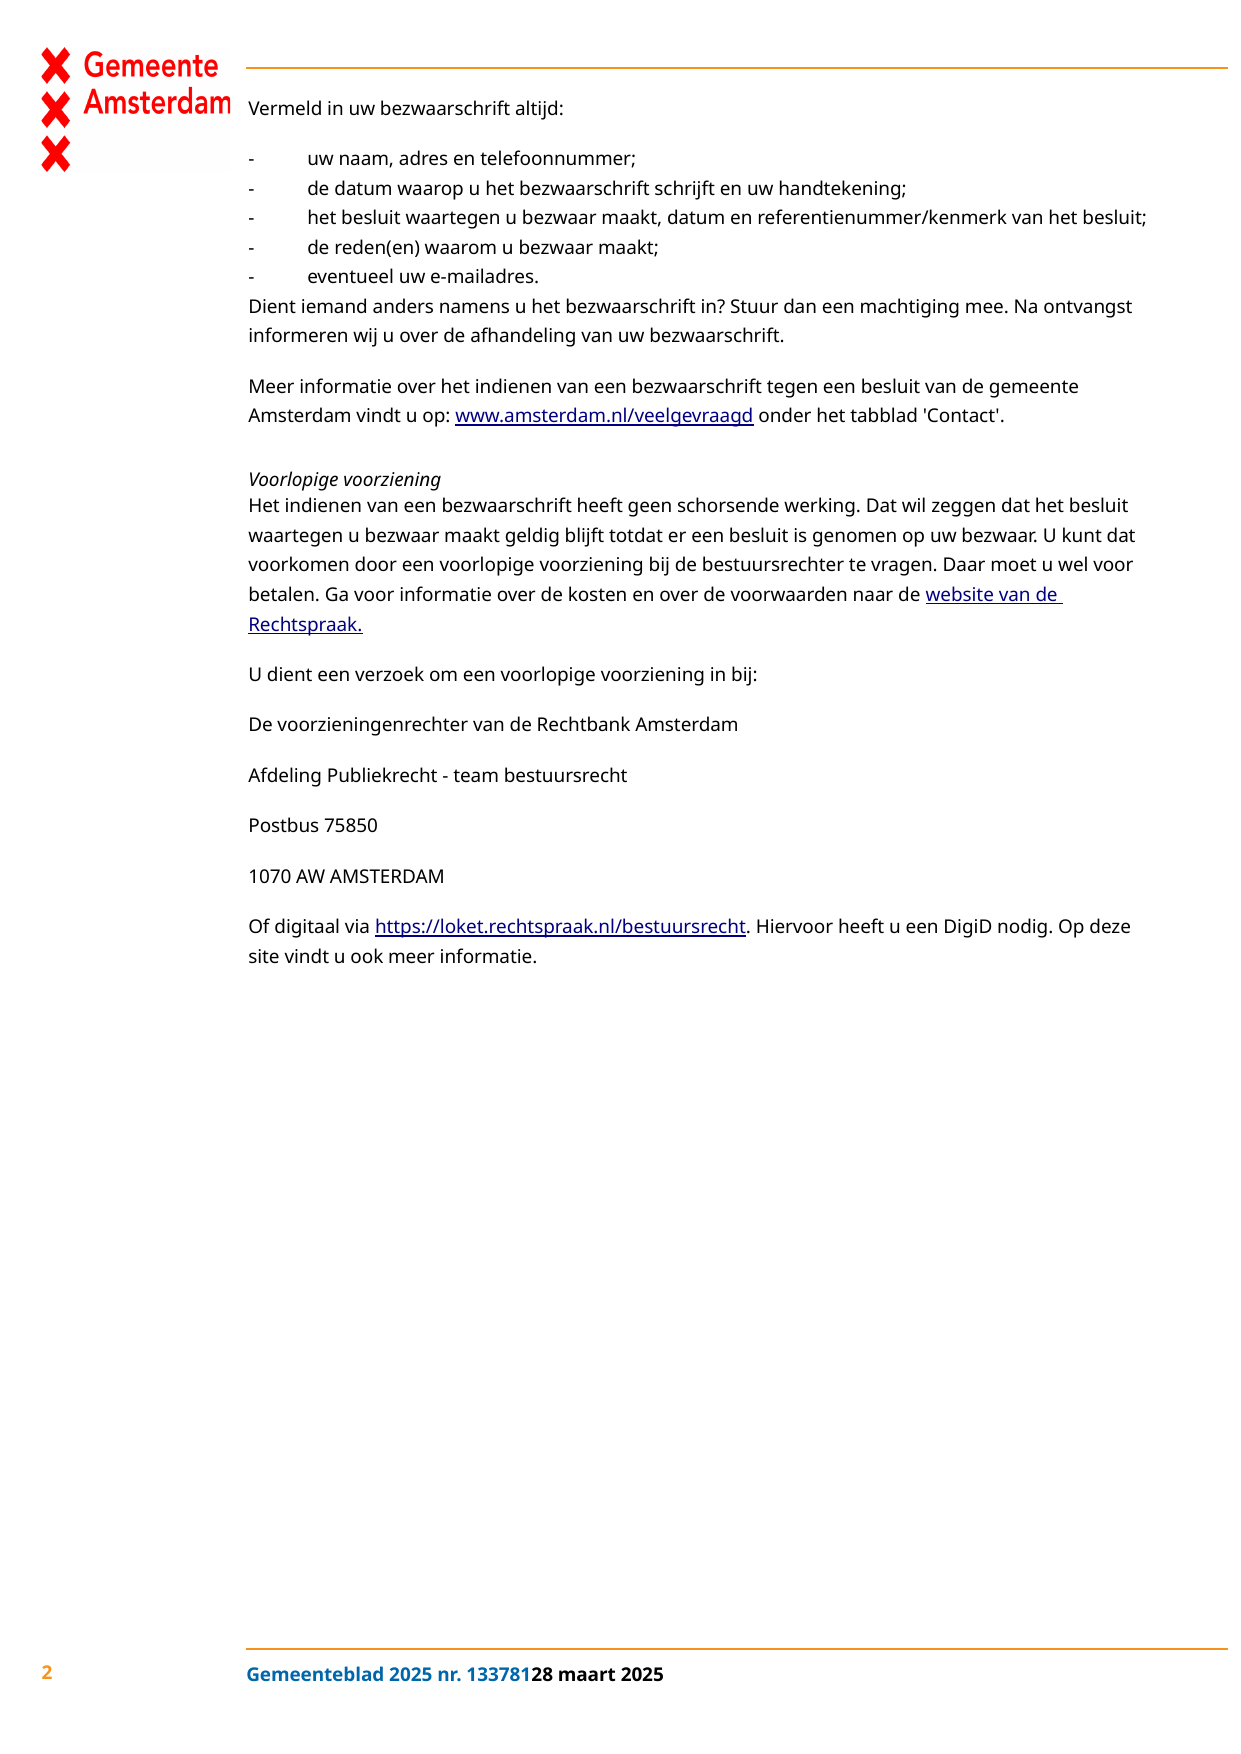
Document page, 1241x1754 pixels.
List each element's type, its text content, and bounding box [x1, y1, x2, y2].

text Of digitaal via https://loket.rechtspraak.nl/bestuursrecht. Hiervoor heeft u een DigiD nodig. Op deze site vindt u ook meer informatie. [248, 913, 1152, 968]
list de reden(en) waarom u bezwaar maakt; [248, 234, 1152, 260]
text Voorlopige voorziening [248, 467, 1152, 492]
list eventueel uw e-mailadres. [248, 263, 1152, 289]
text Postbus 75850 [248, 812, 1152, 838]
text 1070 AW AMSTERDAM [248, 863, 1152, 888]
list het besluit waartegen u bezwaar maakt, datum en referentienummer/kenmerk van het besluit; [248, 204, 1152, 230]
text Vermeld in uw bezwaarschrift altijd: [248, 95, 1152, 121]
text Het indienen van een bezwaarschrift heeft geen schorsende werking. Dat wil zeggen dat het besluit waartegen u bezwaar maakt geldig blijft totdat er een besluit is genomen op uw bezwaar. U kunt dat voorkomen door een voorlopige voorziening bij de bestuursrechter te vragen. Daar moet u wel voor betalen. Ga voor informatie over de kosten en over de voorwaarden naar de website van de Rechtspraak. [248, 492, 1152, 636]
text De voorzieningenrechter van de Rechtbank Amsterdam [248, 712, 1152, 737]
text U dient een verzoek om een voorlopige voorziening in bij: [248, 661, 1152, 687]
picture [41, 47, 231, 172]
text Afdeling Publiekrecht - team bestuursrecht [248, 762, 1152, 788]
text Meer informatie over het indienen van een bezwaarschrift tegen een besluit van de gemeente Amsterdam vindt u op: www.amsterdam.nl/veelgevraagd onder het tabblad 'Contact'. [248, 373, 1152, 428]
list de datum waarop u het bezwaarschrift schrijft en uw handtekening; [248, 175, 1152, 201]
list uw naam, adres en telefoonnummer; [248, 145, 1152, 171]
text Dient iemand anders namens u het bezwaarschrift in? Stuur dan een machtiging mee. Na ontvangst informeren wij u over de afhandeling van uw bezwaarschrift. [248, 293, 1152, 348]
